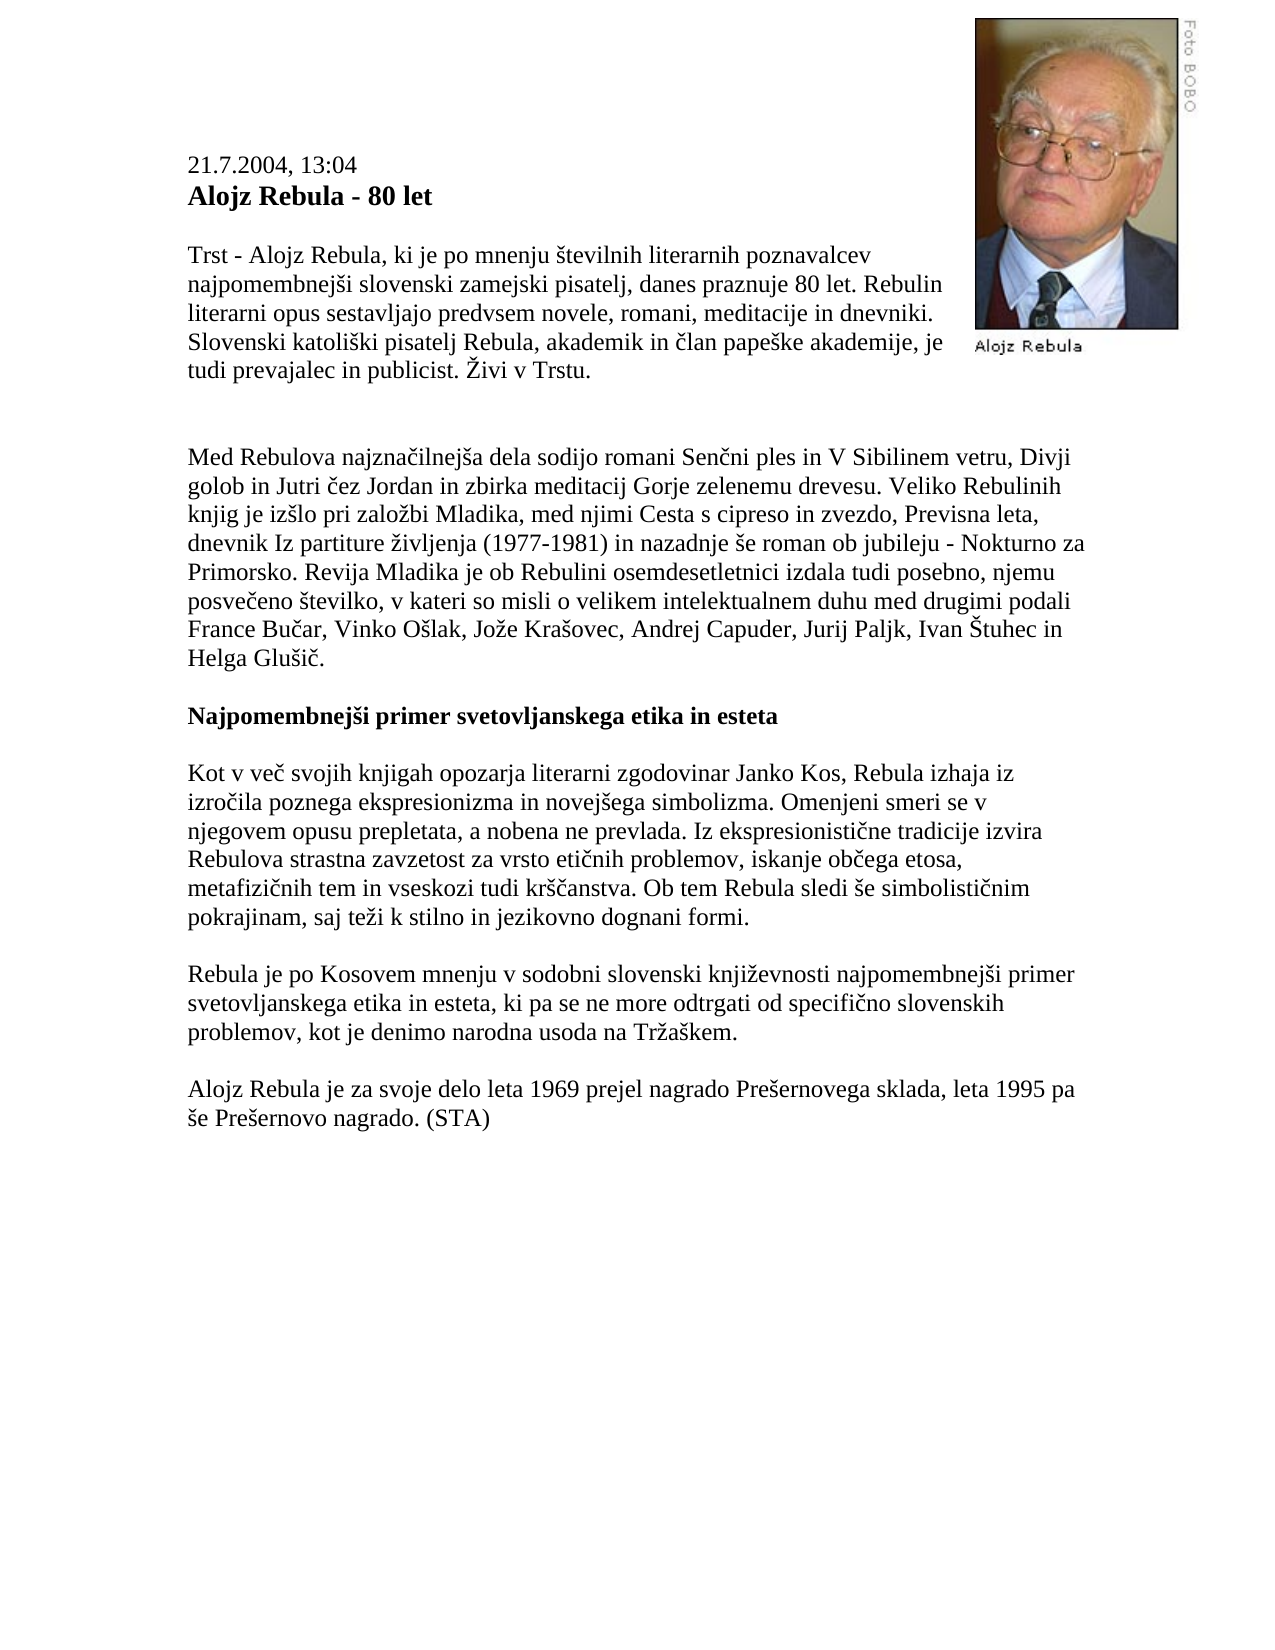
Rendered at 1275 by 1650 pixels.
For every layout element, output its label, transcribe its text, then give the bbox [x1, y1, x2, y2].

picture [975, 18, 1199, 355]
text 21.7.2004, 13:04 [187, 150, 975, 179]
text Alojz Rebula - 80 let [187, 179, 975, 211]
text Med Rebulova najznačilnejša dela sodijo romani Senčni ples in V Sibilinem vetru, Divji golob in Jutri čez Jordan in zbirka meditacij Gorje zelenemu drevesu. Veliko Rebulinih knjig je izšlo pri založbi Mladika, med njimi Cesta s cipreso in zvezdo, Previsna leta, dnevnik Iz partiture življenja (1977-1981) in nazadnje še roman ob jubileju - Nokturno za Primorsko. Revija Mladika je ob Rebulini osemdesetletnici izdala tudi posebno, njemu posvečeno številko, v kateri so misli o velikem intelektualnem duhu med drugimi podali France Bučar, Vinko Ošlak, Jože Krašovec, Andrej Capuder, Jurij Paljk, Ivan Štuhec in Helga Glušič. Najpomembnejši primer svetovljanskega etika in esteta Kot v več svojih knjigah opozarja literarni zgodovinar Janko Kos, Rebula izhaja iz izročila poznega ekspresionizma in novejšega simbolizma. Omenjeni smeri se v njegovem opusu prepletata, a nobena ne prevlada. Iz ekspresionistične tradicije izvira Rebulova strastna zavzetost za vrsto etičnih problemov, iskanje občega etosa, metafizičnih tem in vseskozi tudi krščanstva. Ob tem Rebula sledi še simbolističnim pokrajinam, saj teži k stilno in jezikovno dognani formi. Rebula je po Kosovem mnenju v sodobni slovenski književnosti najpomembnejši primer svetovljanskega etika in esteta, ki pa se ne more odtrgati od specifično slovenskih problemov, kot je denimo narodna usoda na Tržaškem. Alojz Rebula je za svoje delo leta 1969 prejel nagrado Prešernovega sklada, leta 1995 pa še Prešernovo nagrado. (STA) [187, 442, 1087, 1132]
text Trst - Alojz Rebula, ki je po mnenju številnih literarnih poznavalcev najpomembnejši slovenski zamejski pisatelj, danes praznuje 80 let. Rebulin literarni opus sestavljajo predvsem novele, romani, meditacije in dnevniki. Slovenski katoliški pisatelj Rebula, akademik in član papeške akademije, je tudi prevajalec in publicist. Živi v Trstu. [187, 240, 1087, 413]
